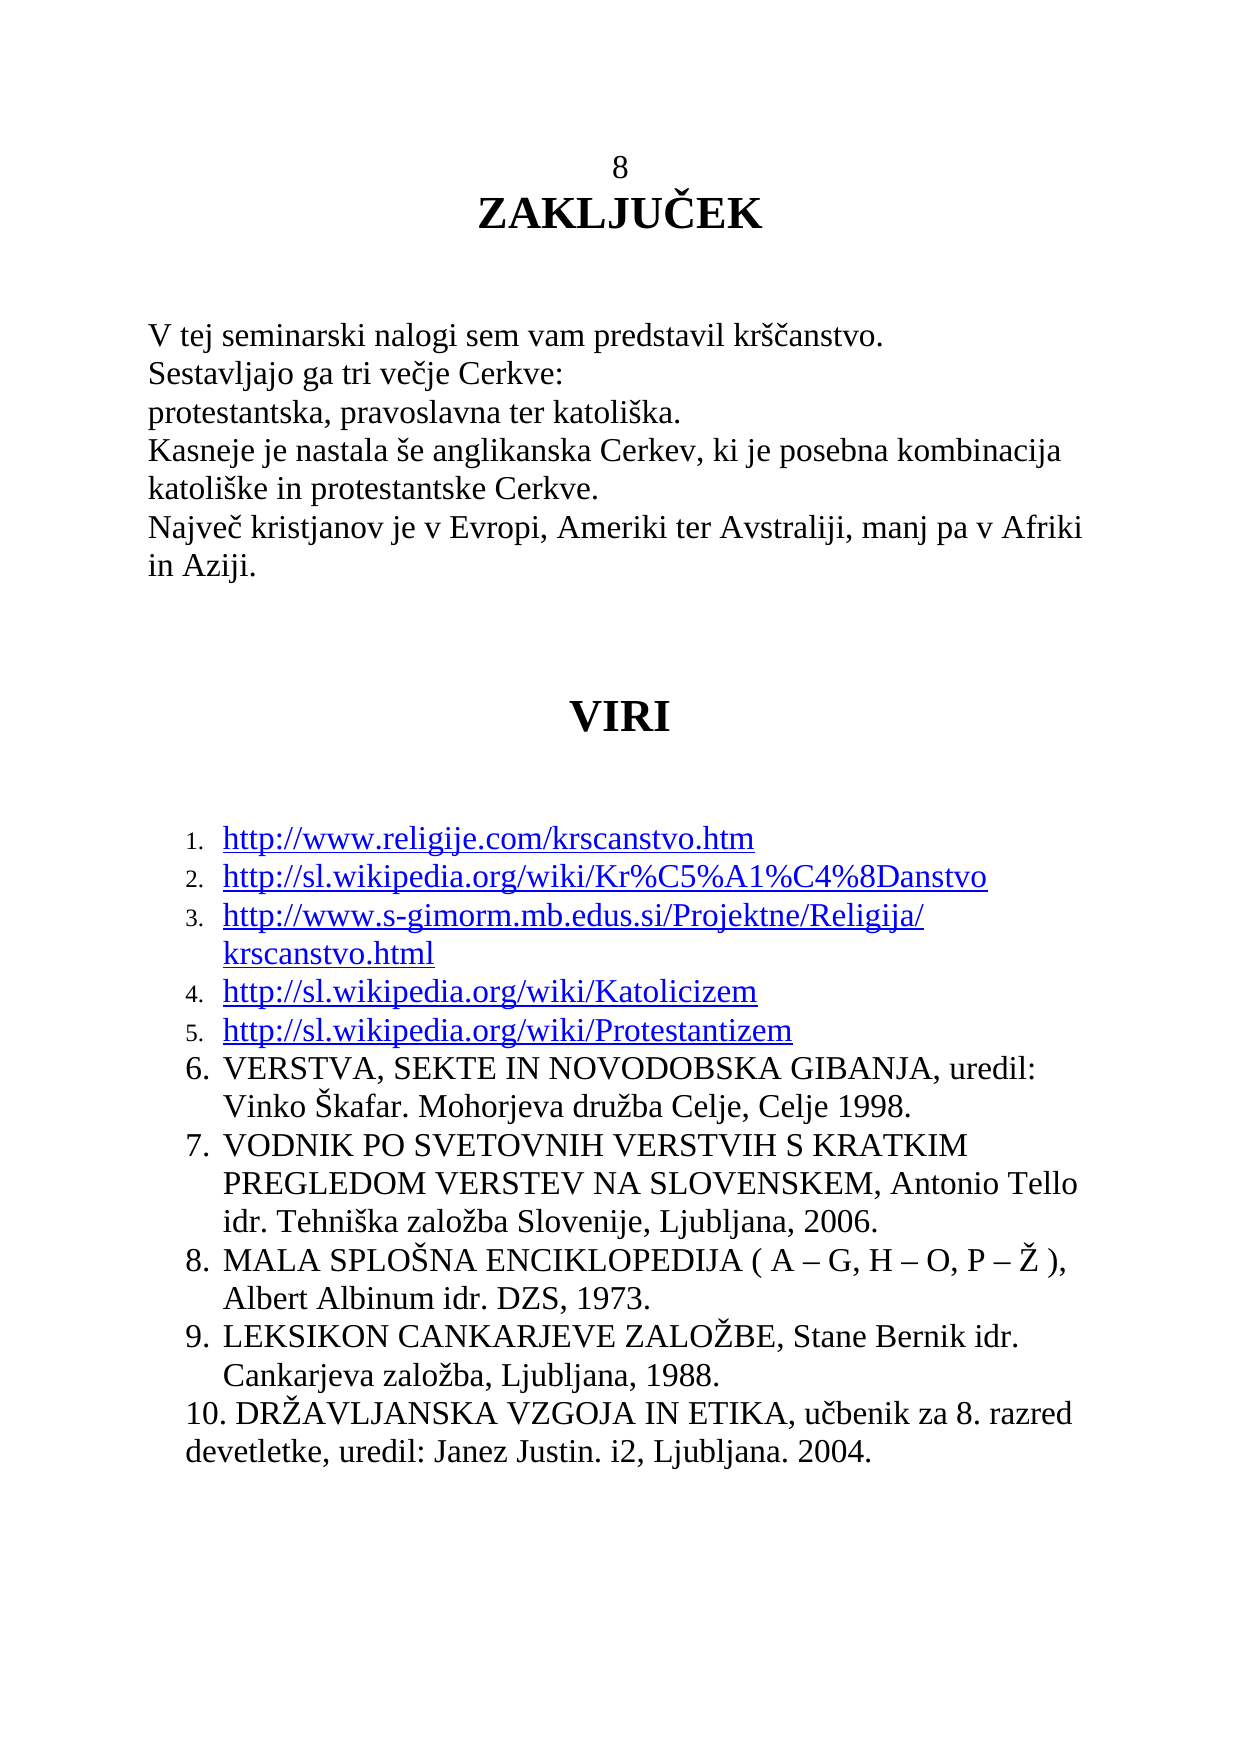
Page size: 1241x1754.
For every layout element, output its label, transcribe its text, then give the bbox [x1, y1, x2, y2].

text Kasneje je nastala še anglikanska Cerkev, ki je posebna kombinacija katoliške in protestantske Cerkve. [148, 430, 1093, 507]
list http://www.religije.com/krscanstvo.htm [185, 818, 1093, 857]
list http://sl.wikipedia.org/wiki/Kr%C5%A1%C4%8Danstvo [185, 857, 1093, 895]
list VERSTVA, SEKTE IN NOVODOBSKA GIBANJA, uredil: Vinko Škafar. Mohorjeva družba Celje, Celje 1998. [185, 1048, 1093, 1125]
list http://sl.wikipedia.org/wiki/Protestantizem [185, 1010, 1093, 1048]
text Največ kristjanov je v Evropi, Ameriki ter Avstraliji, manj pa v Afriki in Aziji. [148, 507, 1093, 584]
text protestantska, pravoslavna ter katoliška. [148, 392, 1093, 430]
list LEKSIKON CANKARJEVE ZALOŽBE, Stane Bernik idr. Cankarjeva založba, Ljubljana, 1988. [185, 1317, 1093, 1393]
list http://www.s-gimorm.mb.edus.si/Projektne/Religija/krscanstvo.html [185, 895, 1093, 972]
text 10. DRŽAVLJANSKA VZGOJA IN ETIKA, učbenik za 8. razred devetletke, uredil: Janez Justin. i2, Ljubljana. 2004. [185, 1393, 1093, 1470]
text ZAKLJUČEK [148, 186, 1093, 239]
text VIRI [148, 689, 1093, 742]
text Sestavljajo ga tri večje Cerkve: [148, 354, 1093, 392]
list MALA SPLOŠNA ENCIKLOPEDIJA ( A – G, H – O, P – Ž ), Albert Albinum idr. DZS, 1973. [185, 1240, 1093, 1317]
text V tej seminarski nalogi sem vam predstavil krščanstvo. [148, 315, 1093, 354]
list http://sl.wikipedia.org/wiki/Katolicizem [185, 972, 1093, 1010]
list VODNIK PO SVETOVNIH VERSTVIH S KRATKIM PREGLEDOM VERSTEV NA SLOVENSKEM, Antonio Tello idr. Tehniška založba Slovenije, Ljubljana, 2006. [185, 1125, 1093, 1240]
text 8 [148, 148, 1093, 186]
